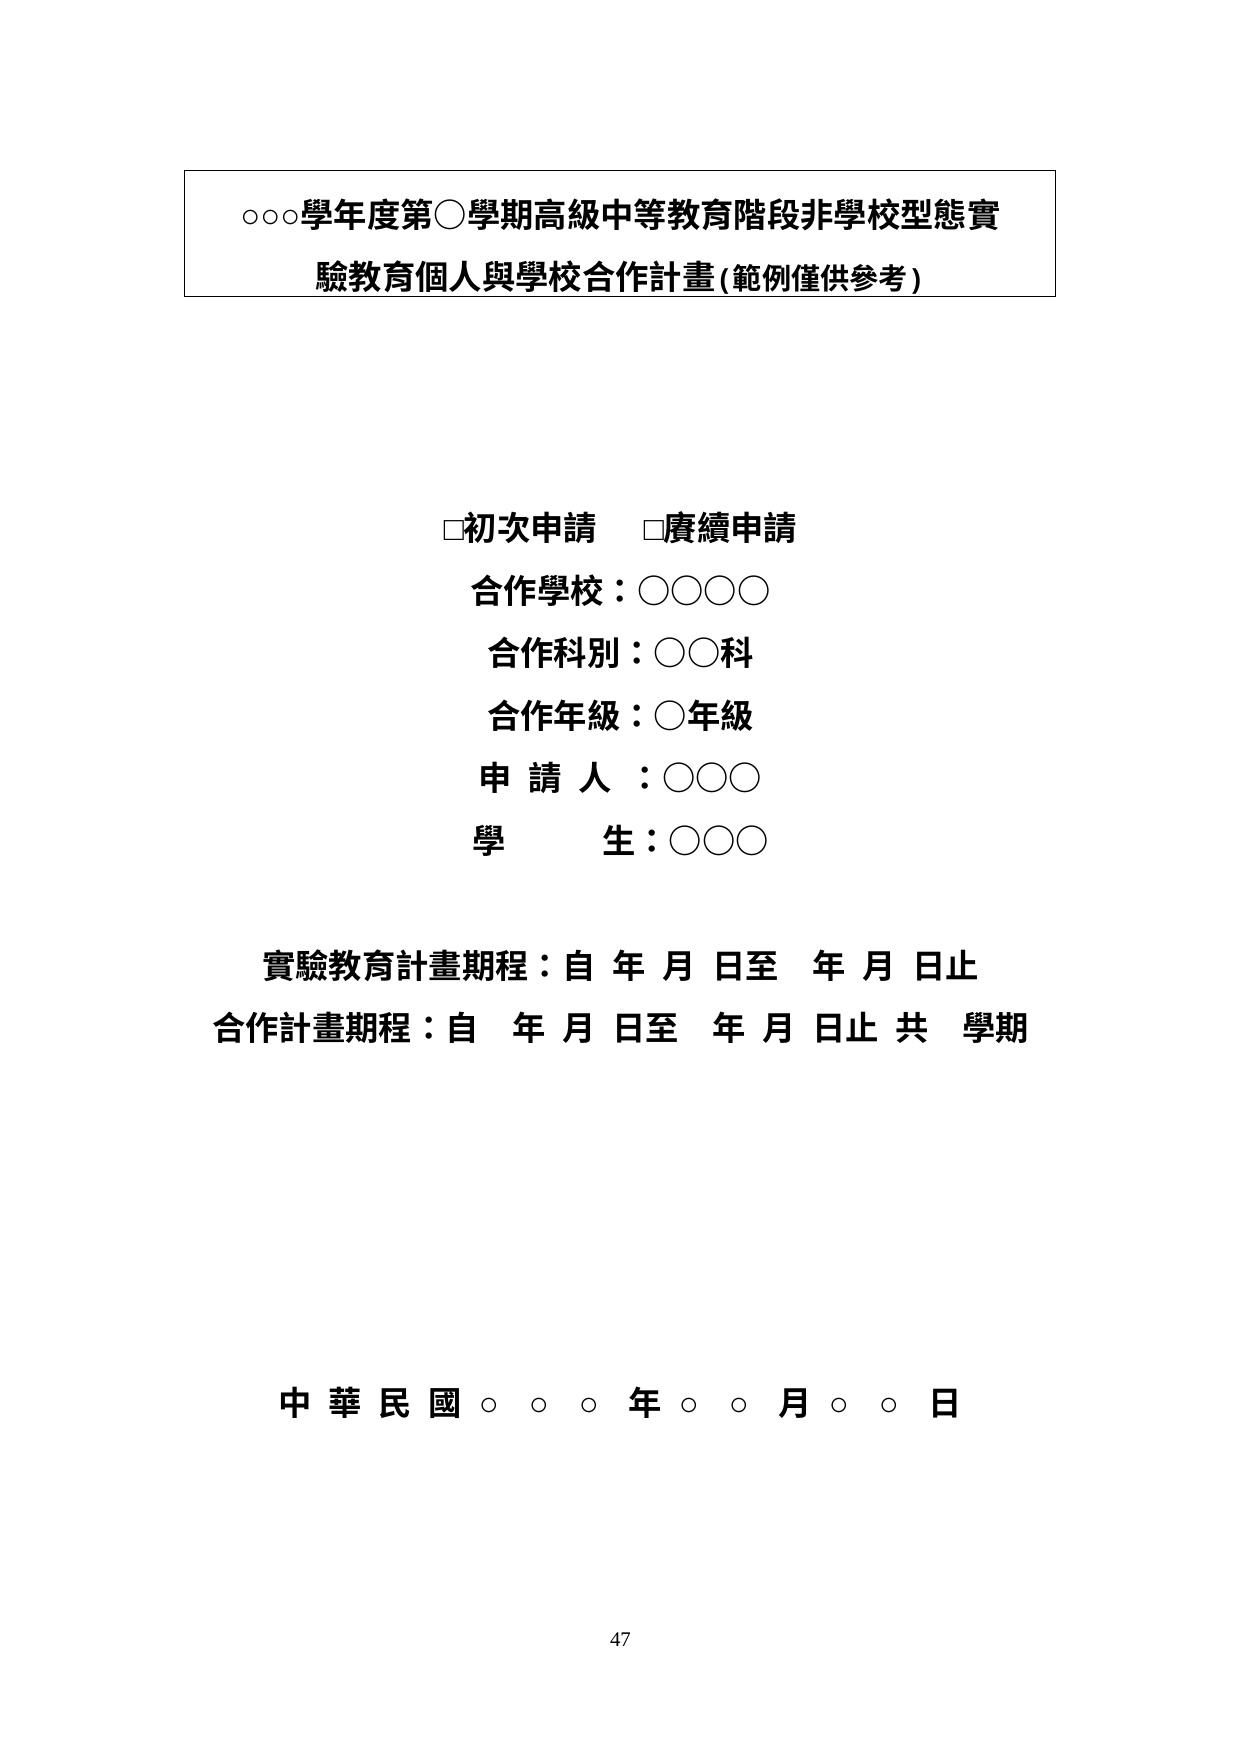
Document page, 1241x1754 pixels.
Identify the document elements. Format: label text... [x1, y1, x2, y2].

text 學 生：○○○ [89, 797, 1152, 860]
text □初次申請 □賡續申請 [89, 485, 1152, 547]
text 合作學校：○○○○ [89, 547, 1152, 610]
text 合作年級：○年級 [89, 672, 1152, 735]
text 合作計畫期程：自 年 月 日至 年 月 日止 共 學期 [89, 985, 1152, 1047]
table_header ○○○學年度第○學期高級中等教育階段非學校型態實 驗教育個人與學校合作計畫(範例僅供參考) [185, 171, 1055, 296]
text 合作科別：○○科 [89, 610, 1152, 672]
text 中 華 民 國 ○ ○ ○ 年 ○ ○ 月 ○ ○ 日 [89, 1360, 1152, 1422]
text 申 請 人 ：○○○ [89, 735, 1152, 797]
text 實驗教育計畫期程：自 年 月 日至 年 月 日止 [89, 922, 1152, 985]
